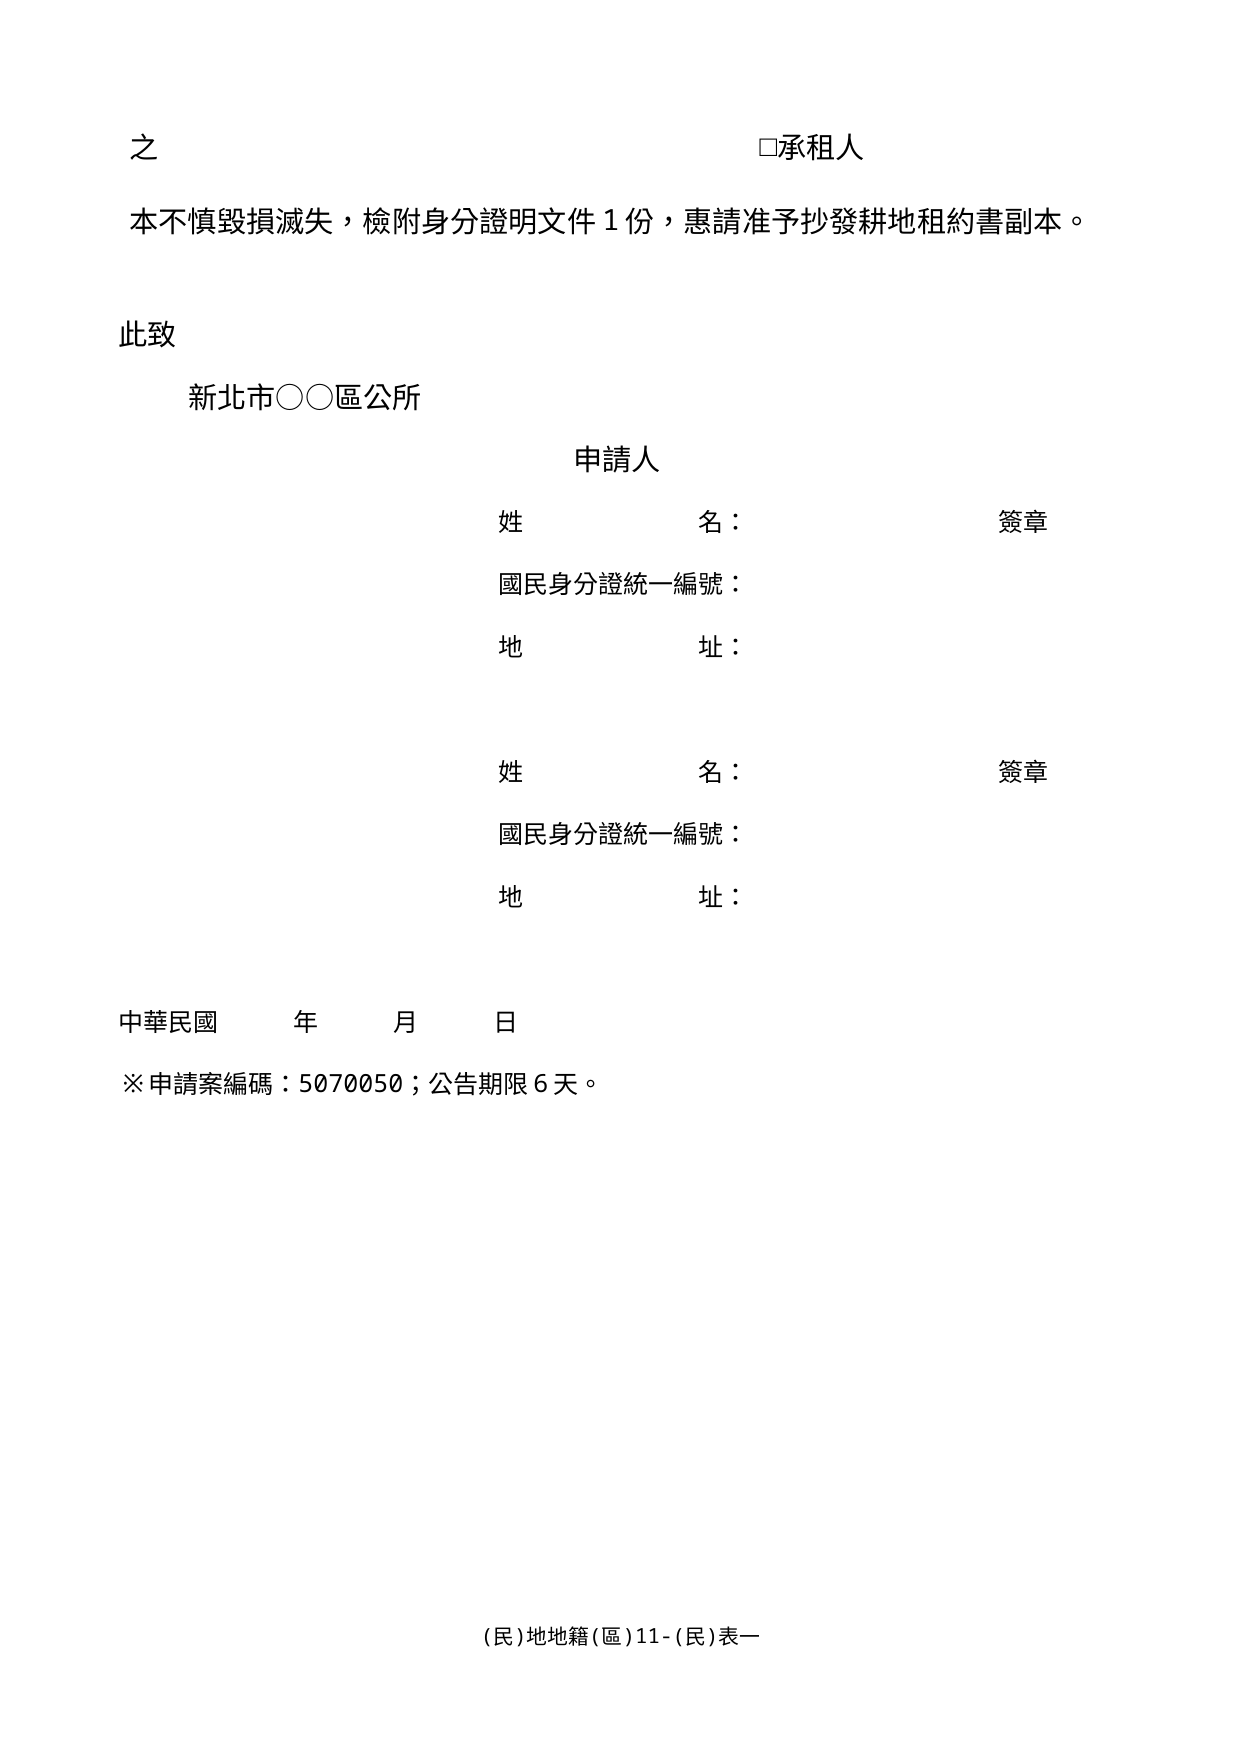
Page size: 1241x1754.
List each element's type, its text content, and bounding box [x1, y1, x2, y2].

text 國民身分證統一編號： [499, 541, 1122, 604]
text 地 址： [499, 604, 1122, 666]
text 申請人 [118, 416, 1122, 479]
table_cell 本不慎毀損滅失，檢附身分證明文件1份，惠請准予抄發耕地租約書副本。 [118, 166, 1142, 252]
table_header 之 [118, 104, 748, 166]
table_header [898, 104, 1142, 166]
text 國民身分證統一編號： [499, 791, 1122, 854]
text 姓 名： 簽章 [499, 729, 1122, 791]
table_cell □承租人 [748, 104, 898, 166]
text ※申請案編碼：5070050；公告期限6天。 [118, 1041, 1122, 1104]
text 姓 名： 簽章 [499, 479, 1122, 541]
text 新北市○○區公所 [118, 354, 1072, 416]
text 此致 [118, 291, 1072, 354]
text 地 址： [499, 854, 1122, 916]
text 中華民國 年 月 日 [118, 979, 1122, 1041]
